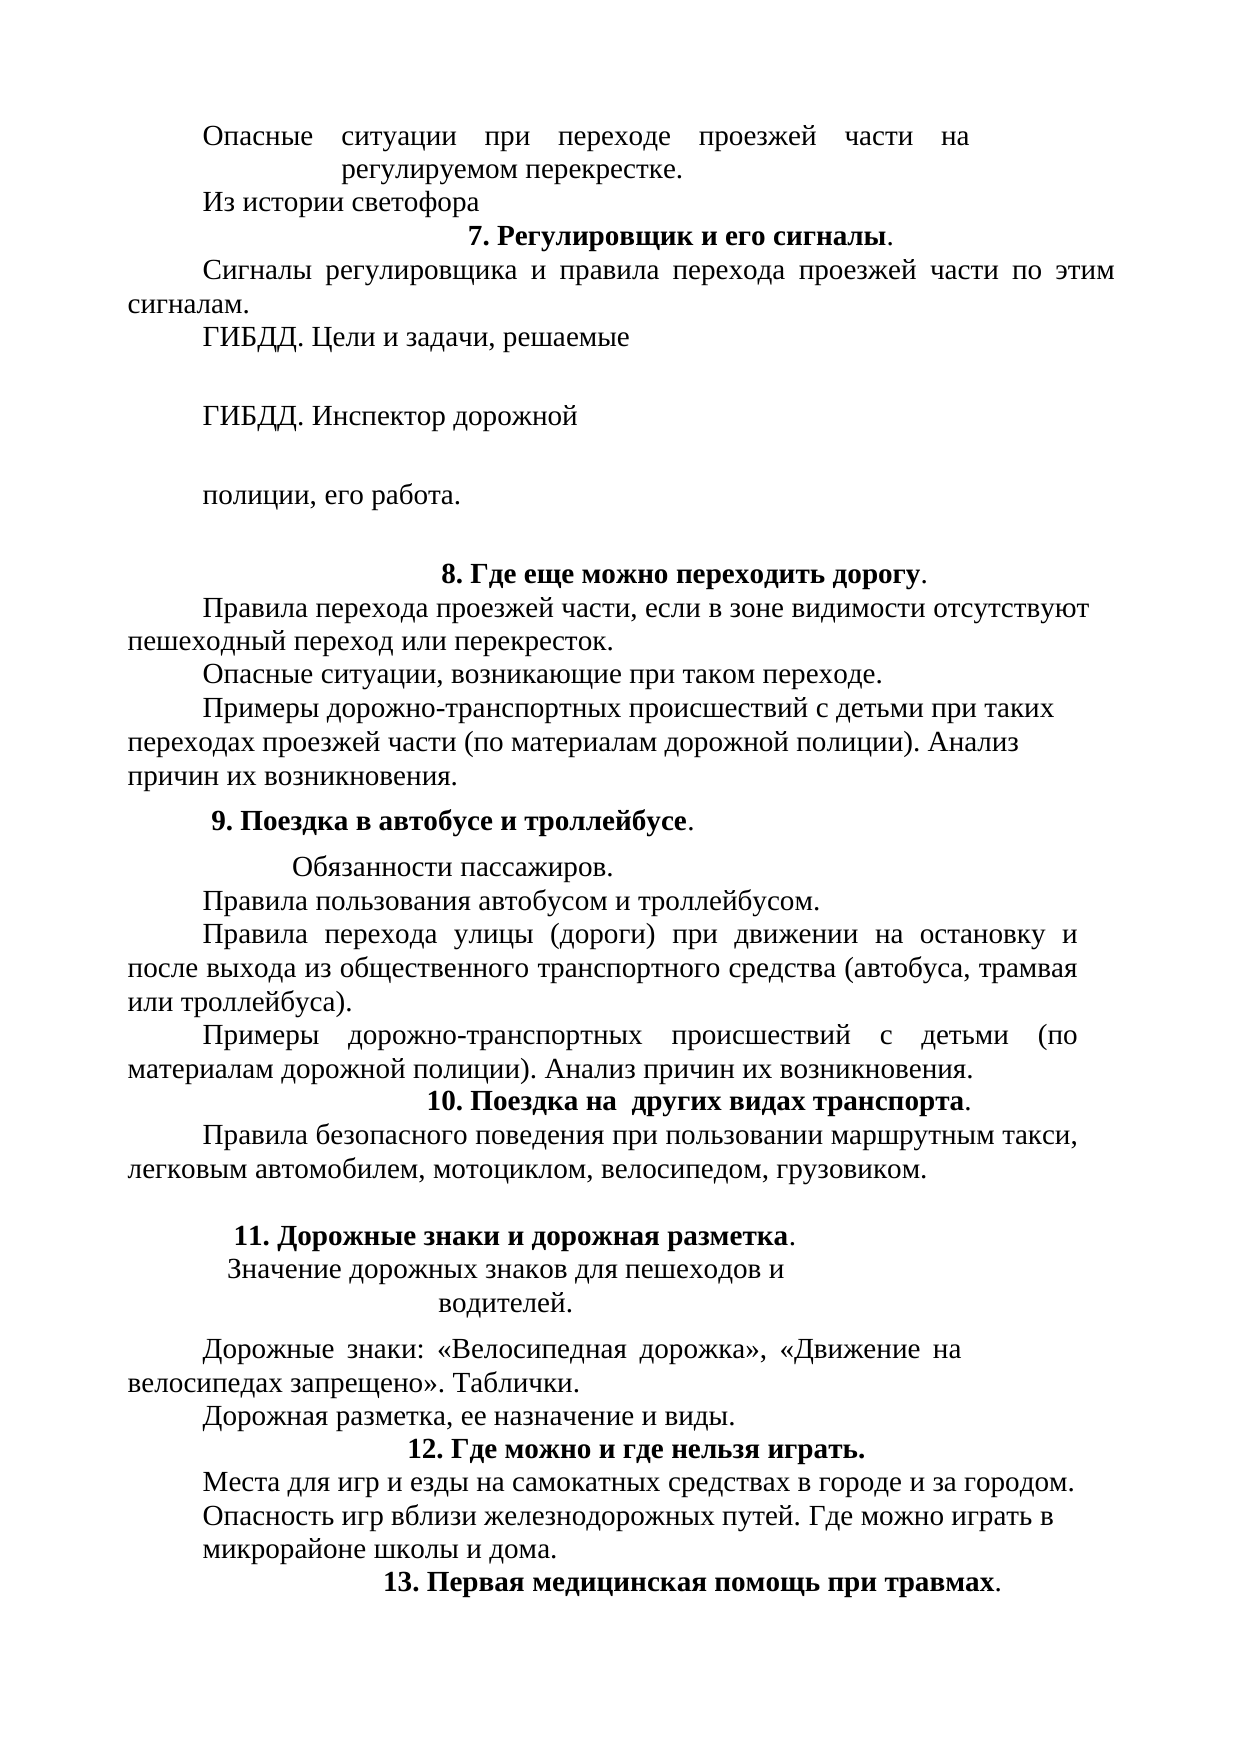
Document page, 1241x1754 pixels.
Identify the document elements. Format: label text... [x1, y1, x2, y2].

subtitle 13. Первая медицинская помощь при травмах. [345, 1565, 1122, 1598]
text Правила безопасного поведения при пользовании маршрутным такси, легковым автомобилем, мотоциклом, велосипедом, грузовиком. [127, 1117, 1078, 1184]
list 9. Поездка в автобусе и троллейбусе. Обязанности пассажиров. [202, 793, 703, 886]
list 11. Дорожные знаки и дорожная разметка. [202, 1218, 838, 1251]
text Сигналы регулировщика и правила перехода проезжей части по этим сигналам. [127, 252, 1122, 319]
text Примеры дорожно-транспортных происшествий с детьми при таких [202, 691, 1122, 724]
text Правила пользования автобусом и троллейбусом. [202, 886, 1122, 917]
text Правила перехода улицы (дороги) при движении на остановку и после выхода из общественного транспортного средства (автобуса, трамвая или троллейбуса). [127, 917, 1078, 1017]
text Места для игр и езды на самокатных средствах в городе и за городом. [202, 1465, 1122, 1498]
text Из истории светофора [202, 185, 1122, 219]
text Опасность игр вблизи железнодорожных путей. Где можно играть в микрорайоне школы и дома. [202, 1498, 1122, 1565]
text ГИБДД. Цели и задачи, решаемые ГИБДД. Инспектор дорожной полиции, его работа. [202, 319, 642, 511]
text Правила перехода проезжей части, если в зоне видимости отсутствуют пешеходный переход или перекресток. [127, 590, 1122, 657]
subtitle 7. Регулировщик и его сигналы. [438, 219, 1122, 252]
subtitle 8. Где еще можно переходить дорогу. [441, 556, 1122, 590]
text Дорожные знаки: «Велосипедная дорожка», «Движение на велосипедах запрещено». Таблички. [127, 1331, 1122, 1398]
text переходах проезжей части (по материалам дорожной полиции). Анализ причин их возникновения. [127, 724, 1059, 791]
text Опасные ситуации, возникающие при таком переходе. [202, 657, 1122, 691]
text Опасные ситуации при переходе проезжей части на регулируемом перекрестке. [127, 118, 1077, 185]
text Примеры дорожно-транспортных происшествий с детьми (по материалам дорожной полиции). Анализ причин их возникновения. [127, 1017, 1077, 1084]
subtitle 12. Где можно и где нельзя играть. [354, 1432, 1122, 1465]
text Дорожная разметка, ее назначение и виды. [202, 1398, 1122, 1432]
list Значение дорожных знаков для пешеходов и водителей. [173, 1251, 838, 1318]
subtitle 10. Поездка на других видах транспорта. [375, 1084, 1122, 1117]
